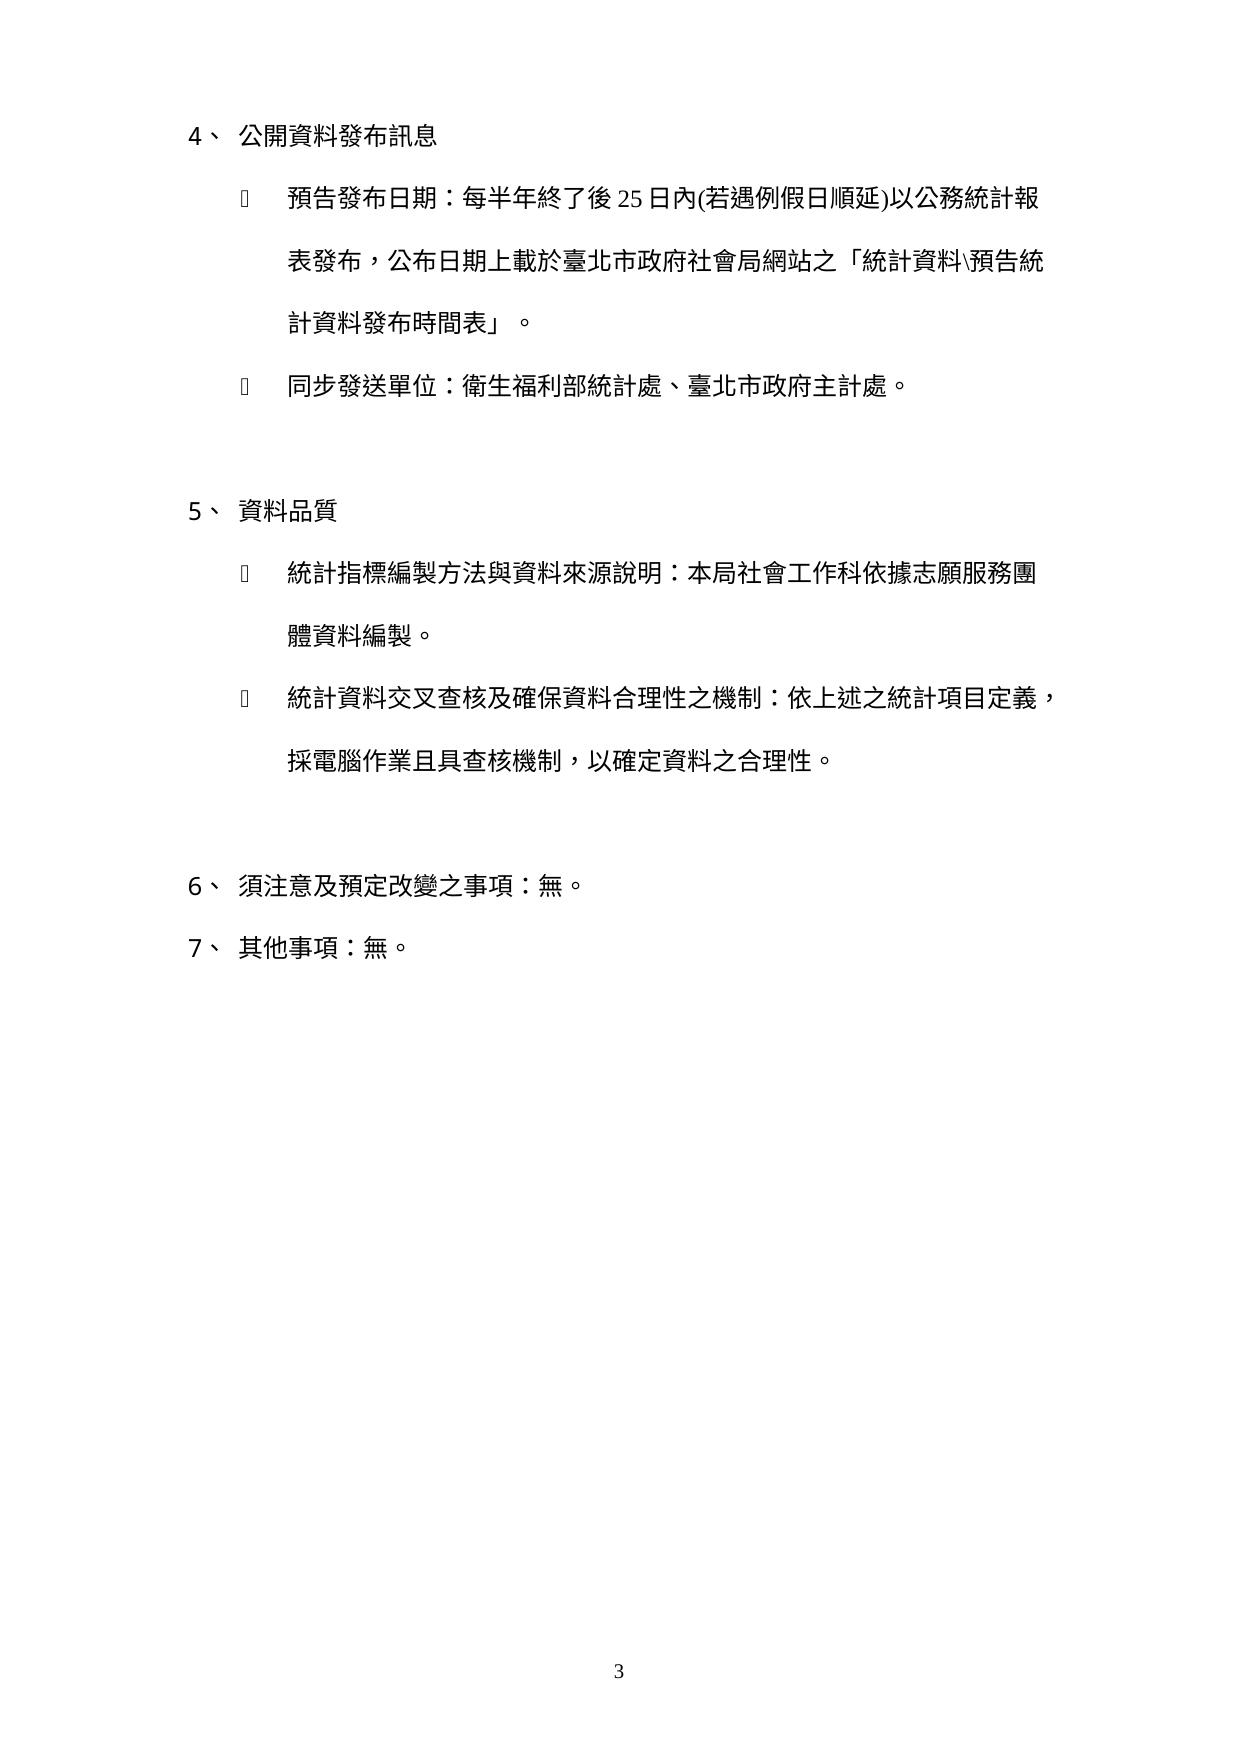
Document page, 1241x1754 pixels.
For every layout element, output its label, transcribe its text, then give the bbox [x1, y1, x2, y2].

list 統計資料交叉查核及確保資料合理性之機制：依上述之統計項目定義，採電腦作業且具查核機制，以確定資料之合理性。 [240, 655, 1050, 780]
list 同步發送單位：衛生福利部統計處、臺北市政府主計處。 [240, 343, 1050, 405]
list 其他事項：無。 [187, 905, 1050, 968]
list 公開資料發布訊息 [187, 93, 1050, 155]
list 預告發布日期：每半年終了後25日內(若遇例假日順延)以公務統計報表發布，公布日期上載於臺北市政府社會局網站之「統計資料\預告統計資料發布時間表」。 [240, 155, 1050, 343]
list 統計指標編製方法與資料來源說明：本局社會工作科依據志願服務團體資料編製。 [240, 530, 1050, 655]
list 資料品質 [187, 468, 1050, 530]
list 須注意及預定改變之事項：無。 [187, 843, 1050, 905]
